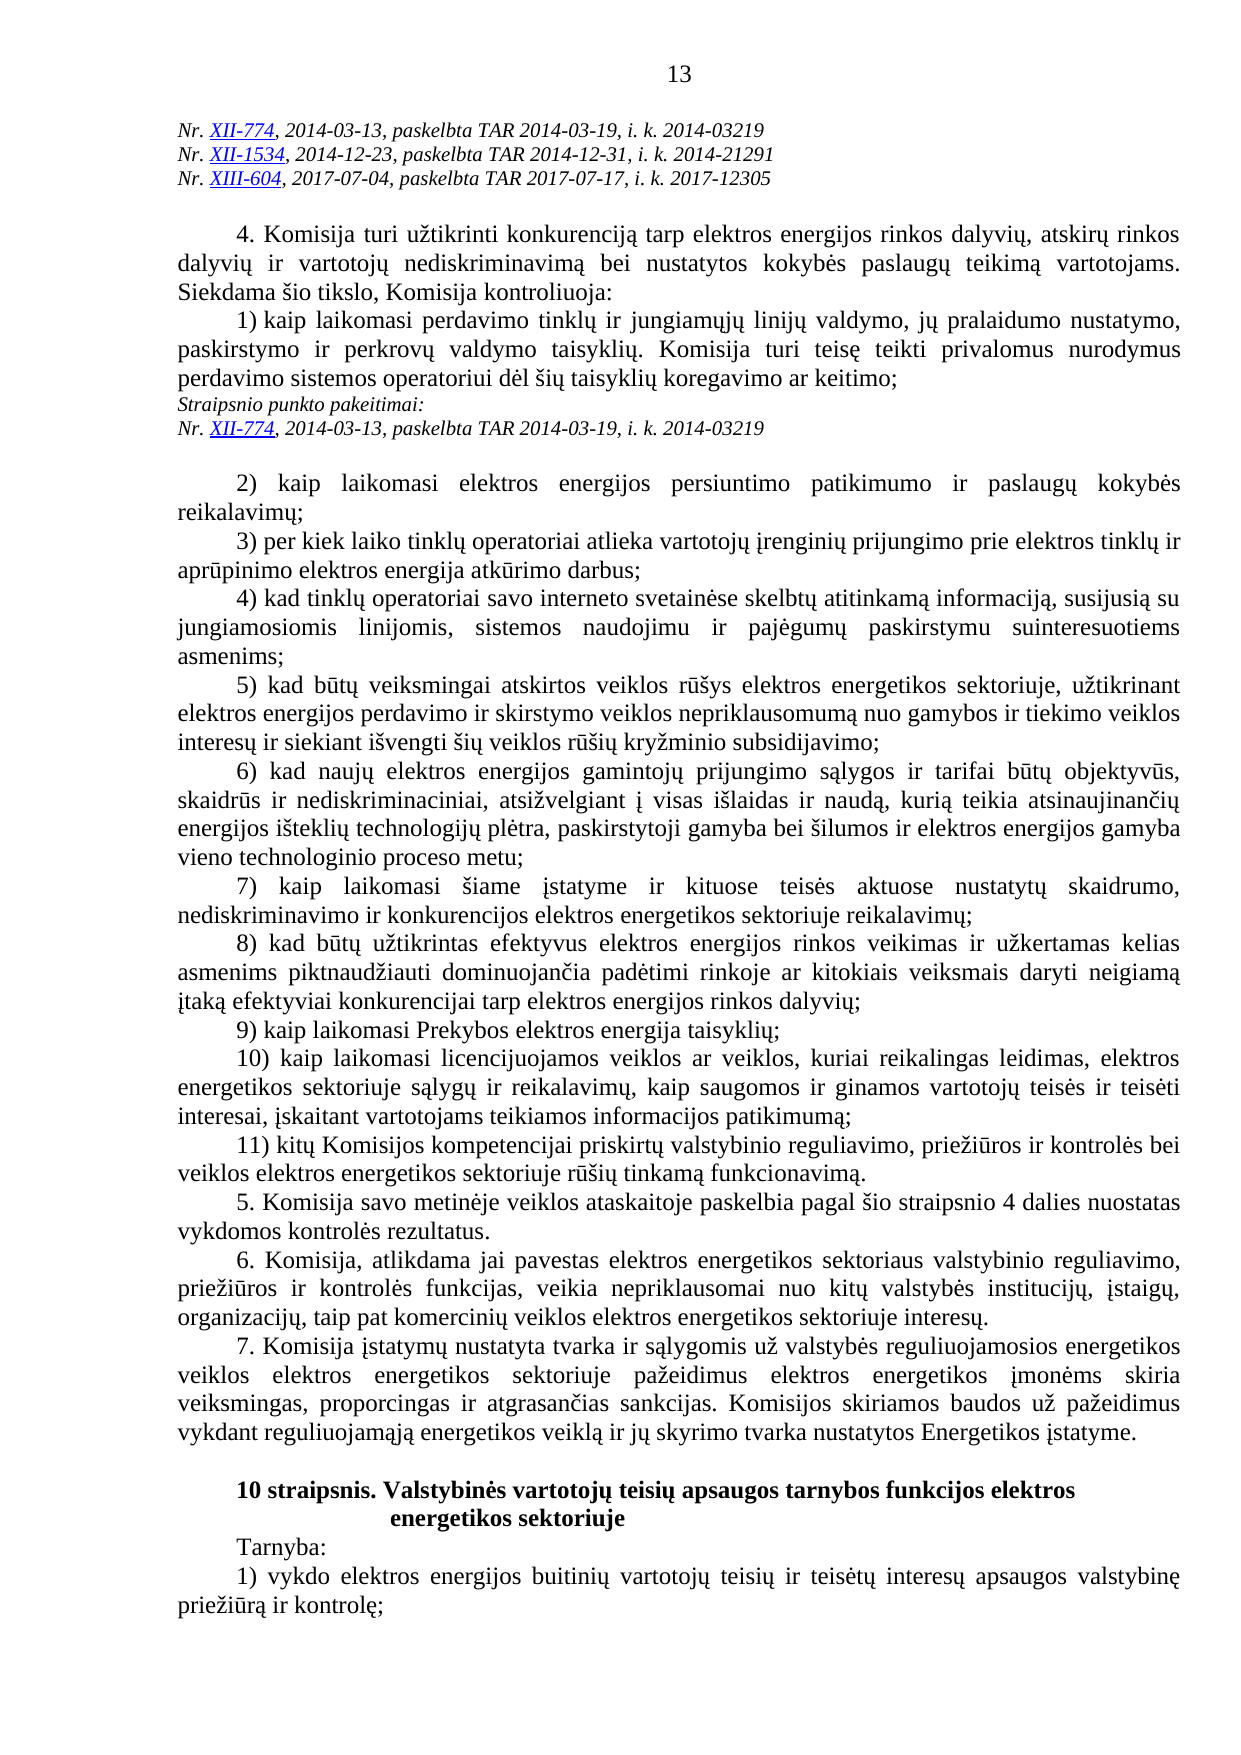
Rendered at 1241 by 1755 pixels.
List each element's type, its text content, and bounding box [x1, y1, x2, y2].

text 4) kad tinklų operatoriai savo interneto svetainėse skelbtų atitinkamą informaciją, susijusią su jungiamosiomis linijomis, sistemos naudojimu ir pajėgumų paskirstymu suinteresuotiems asmenims; [177, 583, 1181, 670]
text Nr. XII-1534, 2014-12-23, paskelbta TAR 2014-12-31, i. k. 2014-21291 [177, 142, 1181, 166]
text 3) per kiek laiko tinklų operatoriai atlieka vartotojų įrenginių prijungimo prie elektros tinklų ir aprūpinimo elektros energija atkūrimo darbus; [177, 526, 1181, 583]
text Straipsnio punkto pakeitimai: [177, 392, 1181, 416]
text 6) kad naujų elektros energijos gamintojų prijungimo sąlygos ir tarifai būtų objektyvūs, skaidrūs ir nediskriminaciniai, atsižvelgiant į visas išlaidas ir naudą, kurią teikia atsinaujinančių energijos išteklių technologijų plėtra, paskirstytoji gamyba bei šilumos ir elektros energijos gamyba vieno technologinio proceso metu; [177, 756, 1181, 871]
text Nr. XIII-604, 2017-07-04, paskelbta TAR 2017-07-17, i. k. 2017-12305 [177, 166, 1181, 190]
text 6. Komisija, atlikdama jai pavestas elektros energetikos sektoriaus valstybinio reguliavimo, priežiūros ir kontrolės funkcijas, veikia nepriklausomai nuo kitų valstybės institucijų, įstaigų, organizacijų, taip pat komercinių veiklos elektros energetikos sektoriuje interesų. [177, 1245, 1181, 1331]
text 11) kitų Komisijos kompetencijai priskirtų valstybinio reguliavimo, priežiūros ir kontrolės bei veiklos elektros energetikos sektoriuje rūšių tinkamą funkcionavimą. [177, 1130, 1181, 1187]
text 8) kad būtų užtikrintas efektyvus elektros energijos rinkos veikimas ir užkertamas kelias asmenims piktnaudžiauti dominuojančia padėtimi rinkoje ar kitokiais veiksmais daryti neigiamą įtaką efektyviai konkurencijai tarp elektros energijos rinkos dalyvių; [177, 928, 1181, 1015]
text 2) kaip laikomasi elektros energijos persiuntimo patikimumo ir paslaugų kokybės reikalavimų; [177, 468, 1181, 526]
text 1) vykdo elektros energijos buitinių vartotojų teisių ir teisėtų interesų apsaugos valstybinę priežiūrą ir kontrolę; [177, 1561, 1181, 1618]
text 7. Komisija įstatymų nustatyta tvarka ir sąlygomis už valstybės reguliuojamosios energetikos veiklos elektros energetikos sektoriuje pažeidimus elektros energetikos įmonėms skiria veiksmingas, proporcingas ir atgrasančias sankcijas. Komisijos skiriamos baudos už pažeidimus vykdant reguliuojamąją energetikos veiklą ir jų skyrimo tvarka nustatytos Energetikos įstatyme. [177, 1331, 1181, 1446]
text Nr. XII-774, 2014-03-13, paskelbta TAR 2014-03-19, i. k. 2014-03219 [177, 416, 1181, 440]
text 4. Komisija turi užtikrinti konkurenciją tarp elektros energijos rinkos dalyvių, atskirų rinkos dalyvių ir vartotojų nediskriminavimą bei nustatytos kokybės paslaugų teikimą vartotojams. Siekdama šio tikslo, Komisija kontroliuoja: [177, 219, 1181, 305]
text Nr. XII-774, 2014-03-13, paskelbta TAR 2014-03-19, i. k. 2014-03219 [177, 118, 1181, 142]
text Tarnyba: [177, 1532, 1181, 1561]
text 5) kad būtų veiksmingai atskirtos veiklos rūšys elektros energetikos sektoriuje, užtikrinant elektros energijos perdavimo ir skirstymo veiklos nepriklausomumą nuo gamybos ir tiekimo veiklos interesų ir siekiant išvengti šių veiklos rūšių kryžminio subsidijavimo; [177, 670, 1181, 756]
text 10) kaip laikomasi licencijuojamos veiklos ar veiklos, kuriai reikalingas leidimas, elektros energetikos sektoriuje sąlygų ir reikalavimų, kaip saugomos ir ginamos vartotojų teisės ir teisėti interesai, įskaitant vartotojams teikiamos informacijos patikimumą; [177, 1043, 1181, 1130]
text 5. Komisija savo metinėje veiklos ataskaitoje paskelbia pagal šio straipsnio 4 dalies nuostatas vykdomos kontrolės rezultatus. [177, 1187, 1181, 1245]
text 9) kaip laikomasi Prekybos elektros energija taisyklių; [177, 1015, 1181, 1043]
text 7) kaip laikomasi šiame įstatyme ir kituose teisės aktuose nustatytų skaidrumo, nediskriminavimo ir konkurencijos elektros energetikos sektoriuje reikalavimų; [177, 871, 1181, 928]
text 1) kaip laikomasi perdavimo tinklų ir jungiamųjų linijų valdymo, jų pralaidumo nustatymo, paskirstymo ir perkrovų valdymo taisyklių. Komisija turi teisę teikti privalomus nurodymus perdavimo sistemos operatoriui dėl šių taisyklių koregavimo ar keitimo; [177, 305, 1181, 392]
text 10 straipsnis. Valstybinės vartotojų teisių apsaugos tarnybos funkcijos elektros energetikos sektoriuje [236, 1475, 1181, 1532]
